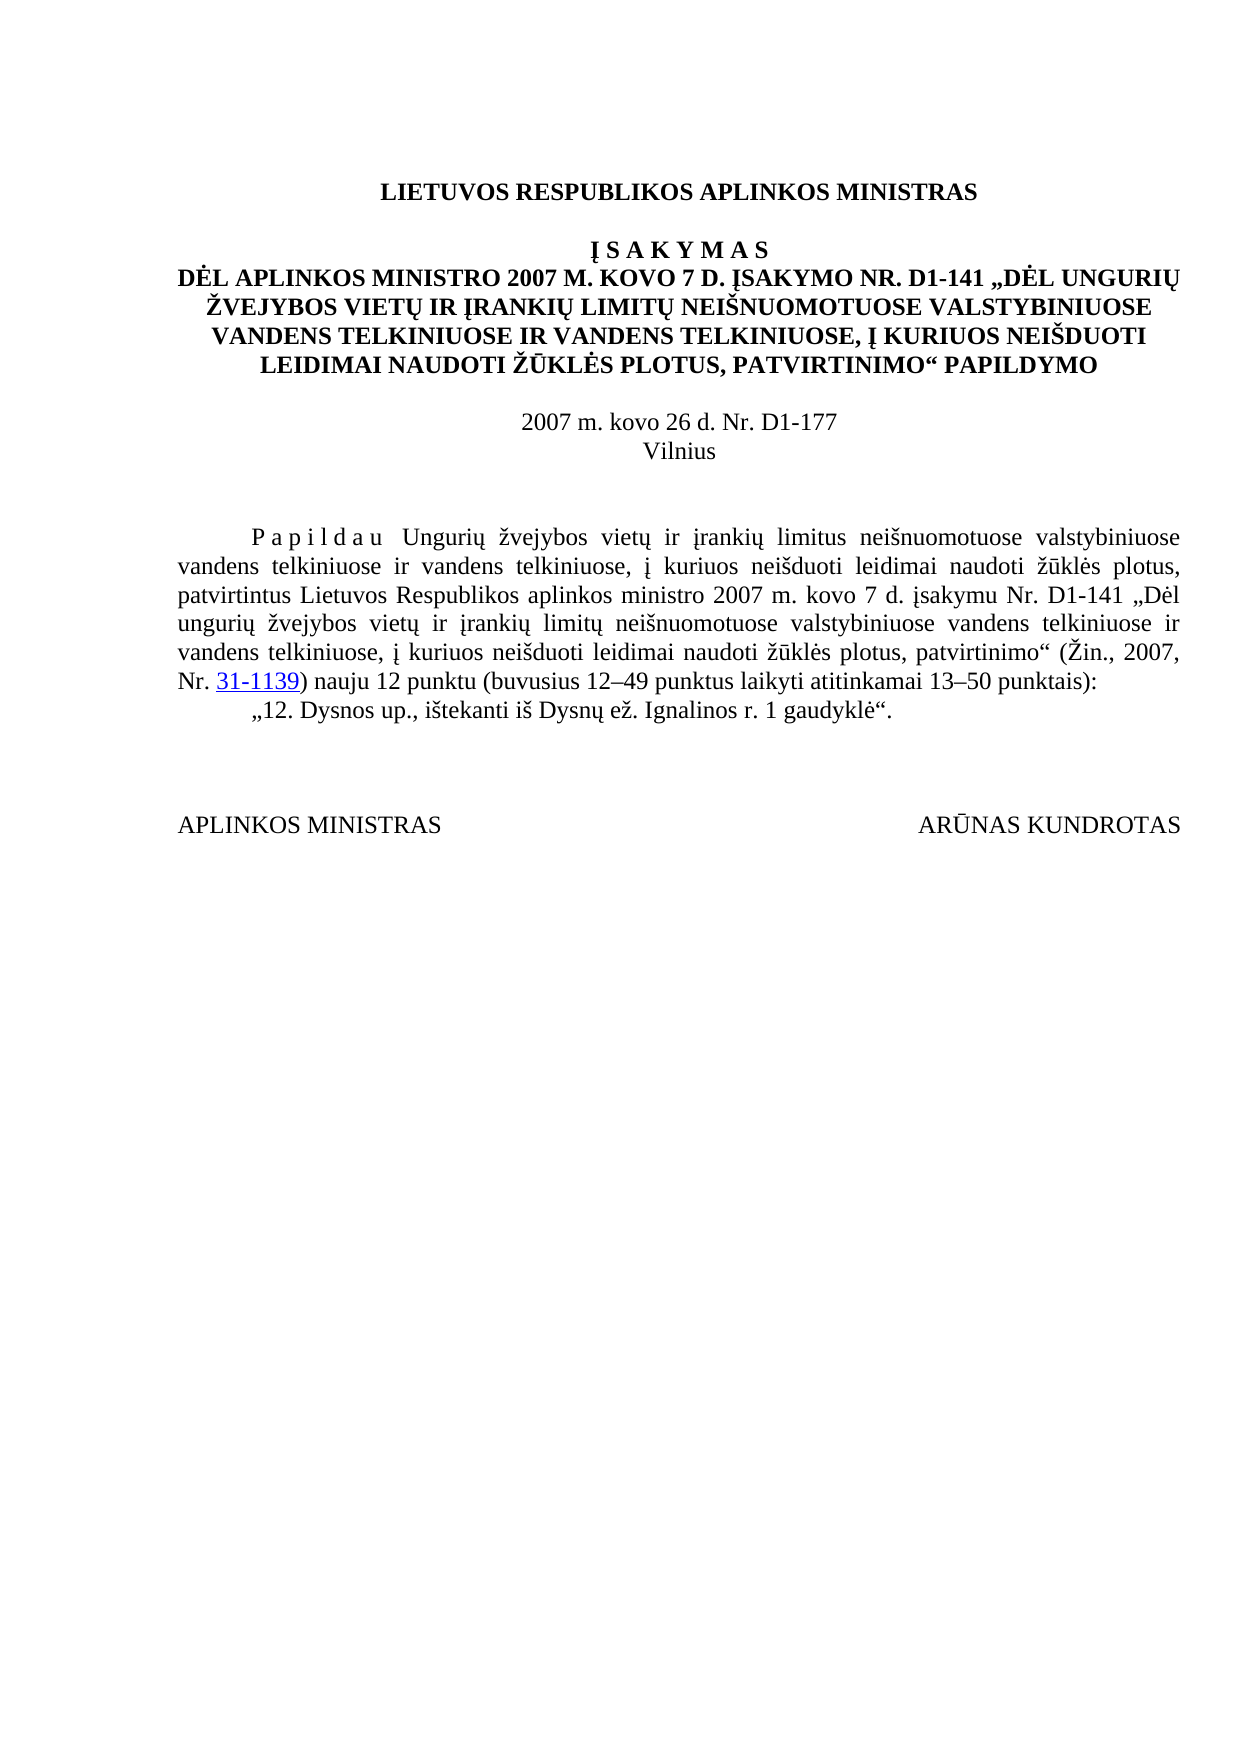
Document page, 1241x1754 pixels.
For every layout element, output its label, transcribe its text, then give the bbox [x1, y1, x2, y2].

text Vilnius [177, 436, 1181, 465]
text DĖL APLINKOS MINISTRO 2007 M. KOVO 7 D. ĮSAKYMO NR. D1-141 „DĖL UNGURIŲ ŽVEJYBOS VIETŲ IR ĮRANKIŲ LIMITŲ NEIŠNUOMOTUOSE VALSTYBINIUOSE VANDENS TELKINIUOSE IR VANDENS TELKINIUOSE, Į KURIUOS NEIŠDUOTI LEIDIMAI NAUDOTI ŽŪKLĖS PLOTUS, PATVIRTINIMO“ PAPILDYMO [177, 263, 1181, 378]
text Į S A K Y M A S [177, 235, 1181, 263]
text Papildau Ungurių žvejybos vietų ir įrankių limitus neišnuomotuose valstybiniuose vandens telkiniuose ir vandens telkiniuose, į kuriuos neišduoti leidimai naudoti žūklės plotus, patvirtintus Lietuvos Respublikos aplinkos ministro 2007 m. kovo 7 d. įsakymu Nr. D1-141 „Dėl ungurių žvejybos vietų ir įrankių limitų neišnuomotuose valstybiniuose vandens telkiniuose ir vandens telkiniuose, į kuriuos neišduoti leidimai naudoti žūklės plotus, patvirtinimo“ (Žin., 2007, Nr. 31-1139) nauju 12 punktu (buvusius 12–49 punktus laikyti atitinkamai 13–50 punktais): [177, 522, 1181, 695]
text „12. Dysnos up., ištekanti iš Dysnų ež. Ignalinos r. 1 gaudyklė“. [177, 695, 1181, 723]
text LIETUVOS RESPUBLIKOS APLINKOS MINISTRAS [177, 177, 1181, 206]
text APLINKOS MINISTRAS ARŪNAS KUNDROTAS [177, 810, 1181, 838]
text 2007 m. kovo 26 d. Nr. D1-177 [177, 407, 1181, 436]
